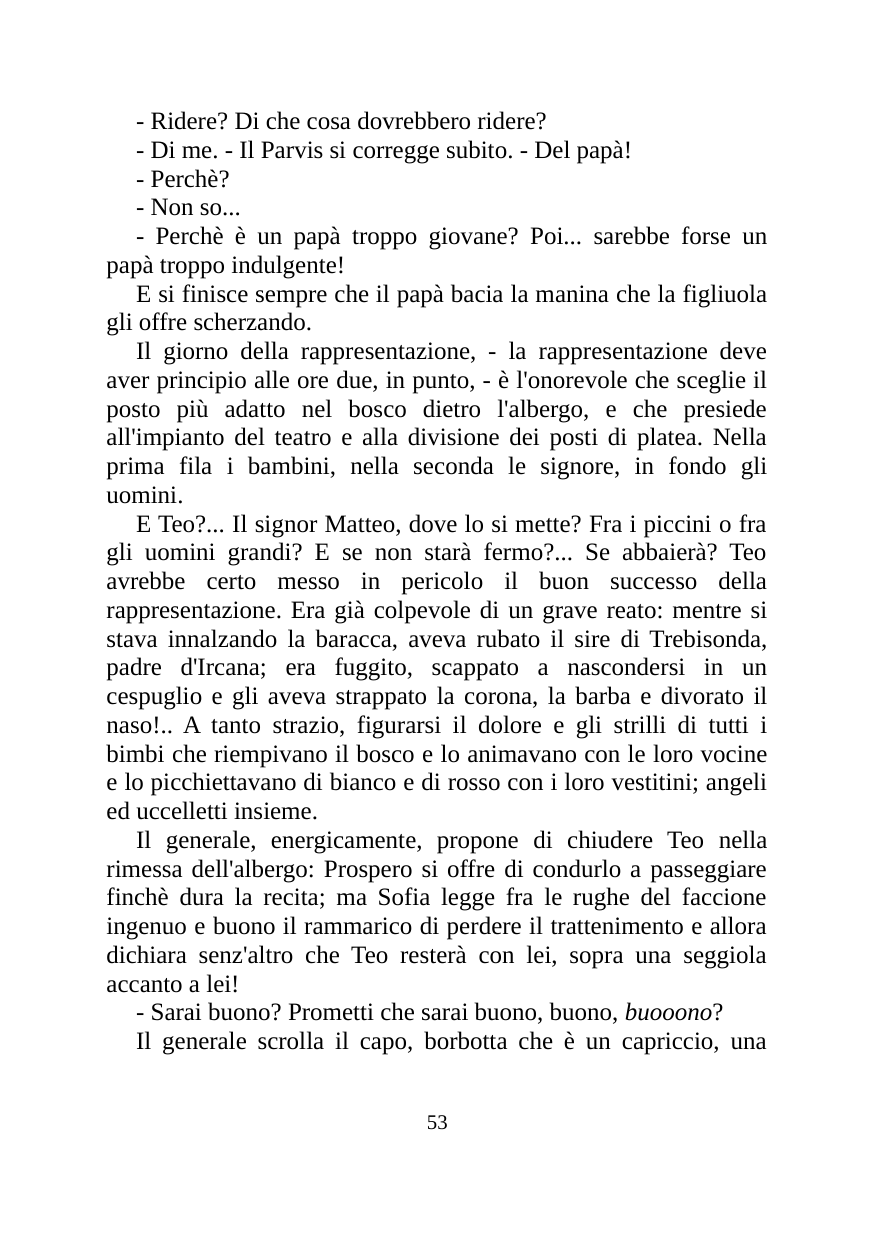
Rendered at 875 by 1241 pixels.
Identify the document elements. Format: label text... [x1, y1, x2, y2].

text E Teo?... Il signor Matteo, dove lo si mette? Fra i piccini o fra gli uomini grandi? E se non starà fermo?... Se abbaierà? Teo avrebbe certo messo in pericolo il buon successo della rappresentazione. Era già colpevole di un grave reato: mentre si stava innalzando la baracca, aveva rubato il sire di Trebisonda, padre d'Ircana; era fuggito, scappato a nascondersi in un cespuglio e gli aveva strappato la corona, la barba e divorato il naso!.. A tanto strazio, figurarsi il dolore e gli strilli di tutti i bimbi che riempivano il bosco e lo animavano con le loro vocine e lo picchiettavano di bianco e di rosso con i loro vestitini; angeli ed uccelletti insieme. [106, 509, 768, 825]
text - Perchè? [106, 164, 768, 192]
text - Sarai buono? Prometti che sarai buono, buono, buooono? [106, 997, 768, 1026]
text - Perchè è un papà troppo giovane? Poi... sarebbe forse un papà troppo indulgente! [106, 221, 768, 279]
text Il generale, energicamente, propone di chiudere Teo nella rimessa dell'albergo: Prospero si offre di condurlo a passeggiare finchè dura la recita; ma Sofia legge fra le rughe del faccione ingenuo e buono il rammarico di perdere il trattenimento e allora dichiara senz'altro che Teo resterà con lei, sopra una seggiola accanto a lei! [106, 825, 768, 997]
text Il generale scrolla il capo, borbotta che è un capriccio, una [106, 1026, 768, 1055]
text - Di me. - Il Parvis si corregge subito. - Del papà! [106, 135, 768, 164]
text E si finisce sempre che il papà bacia la manina che la figliuola gli offre scherzando. [106, 279, 768, 336]
text - Ridere? Di che cosa dovrebbero ridere? [106, 106, 768, 135]
text - Non so... [106, 192, 768, 221]
text Il giorno della rappresentazione, - la rappresentazione deve aver principio alle ore due, in punto, - è l'onorevole che sceglie il posto più adatto nel bosco dietro l'albergo, e che presiede all'impianto del teatro e alla divisione dei posti di platea. Nella prima fila i bambini, nella seconda le signore, in fondo gli uomini. [106, 336, 768, 509]
